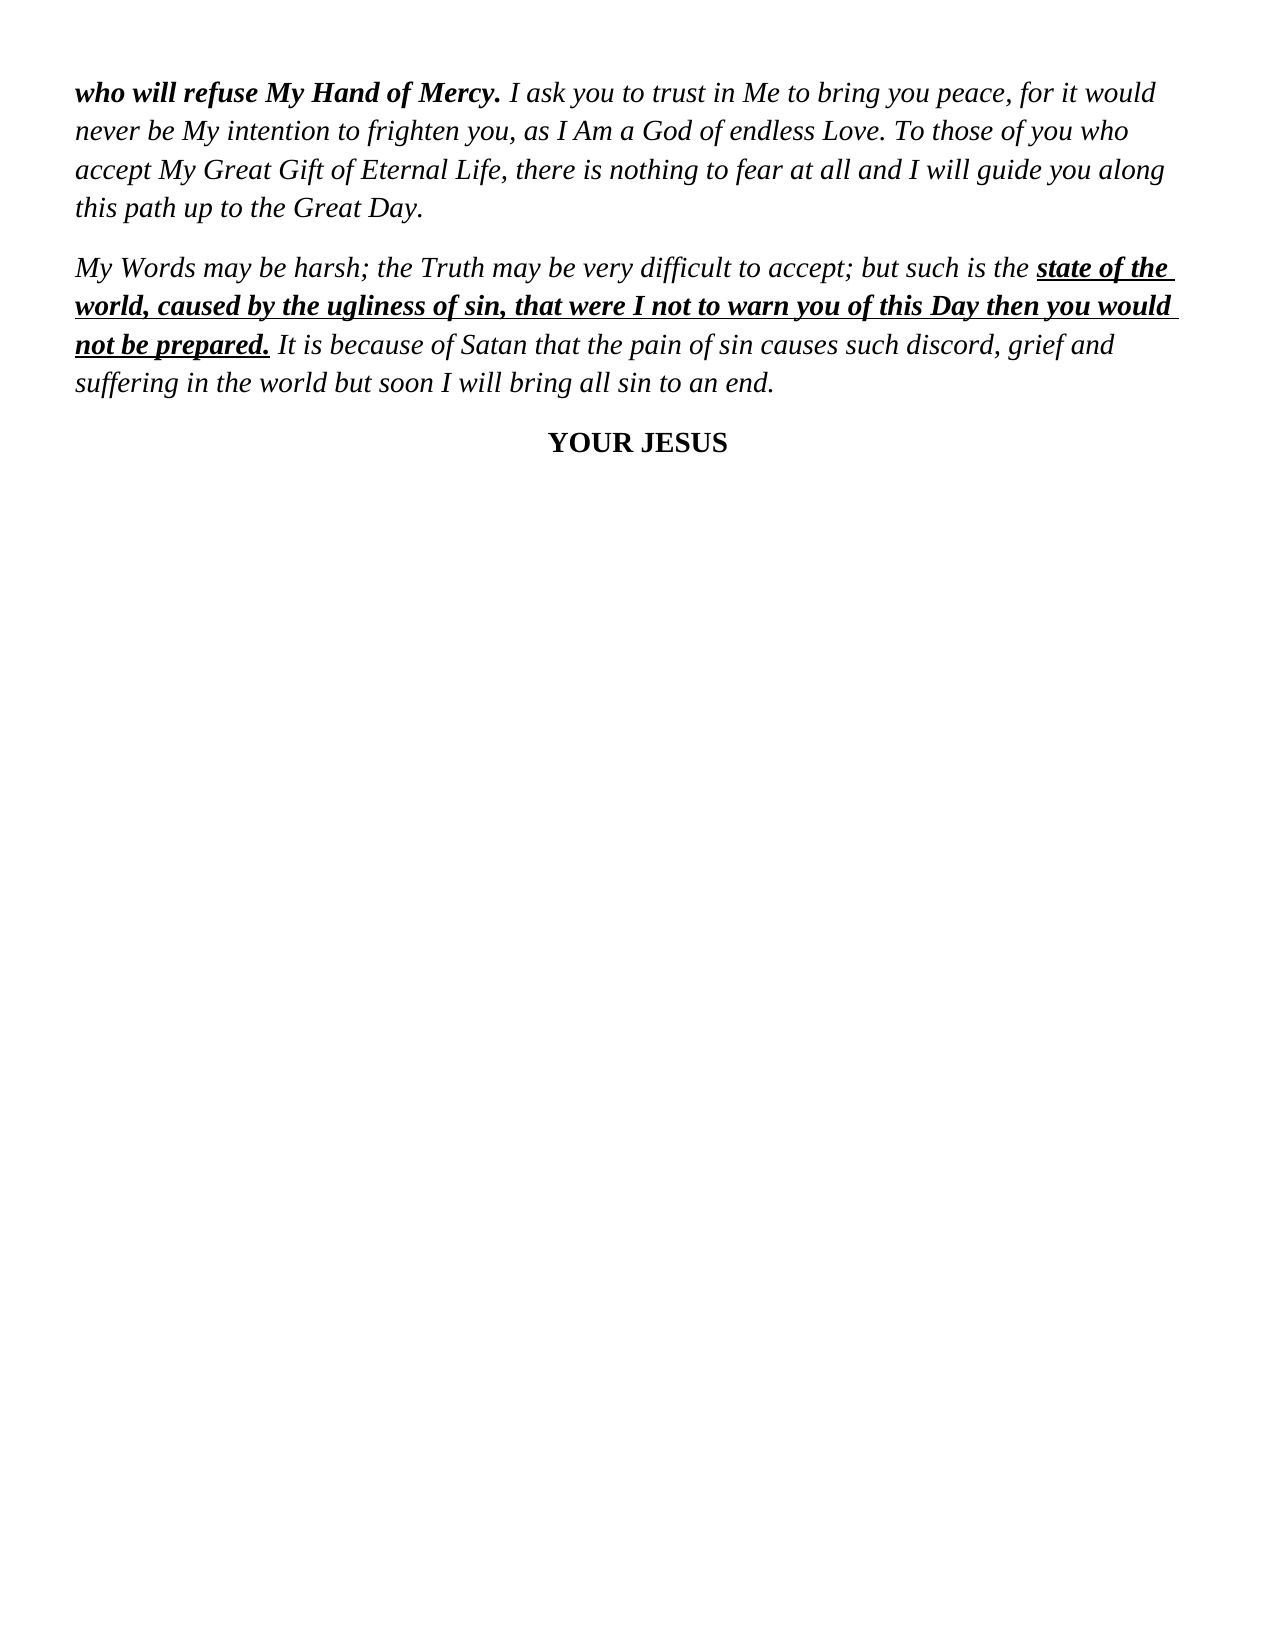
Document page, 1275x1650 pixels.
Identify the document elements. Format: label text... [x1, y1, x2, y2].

text who will refuse My Hand of Mercy. I ask you to trust in Me to bring you peace, for it would never be My intention to frighten you, as I Am a God of endless Love. To those of you who accept My Great Gift of Eternal Life, there is nothing to fear at all and I will guide you along this path up to the Great Day. [75, 75, 1200, 224]
text My Words may be harsh; the Truth may be very difficult to accept; but such is the state of the world, caused by the ugliness of sin, that were I not to warn you of this Day then you would not be prepared. It is because of Satan that the pain of sin causes such discord, grief and suffering in the world but soon I will bring all sin to an end. [75, 250, 1200, 399]
text YOUR JESUS [75, 425, 1200, 458]
